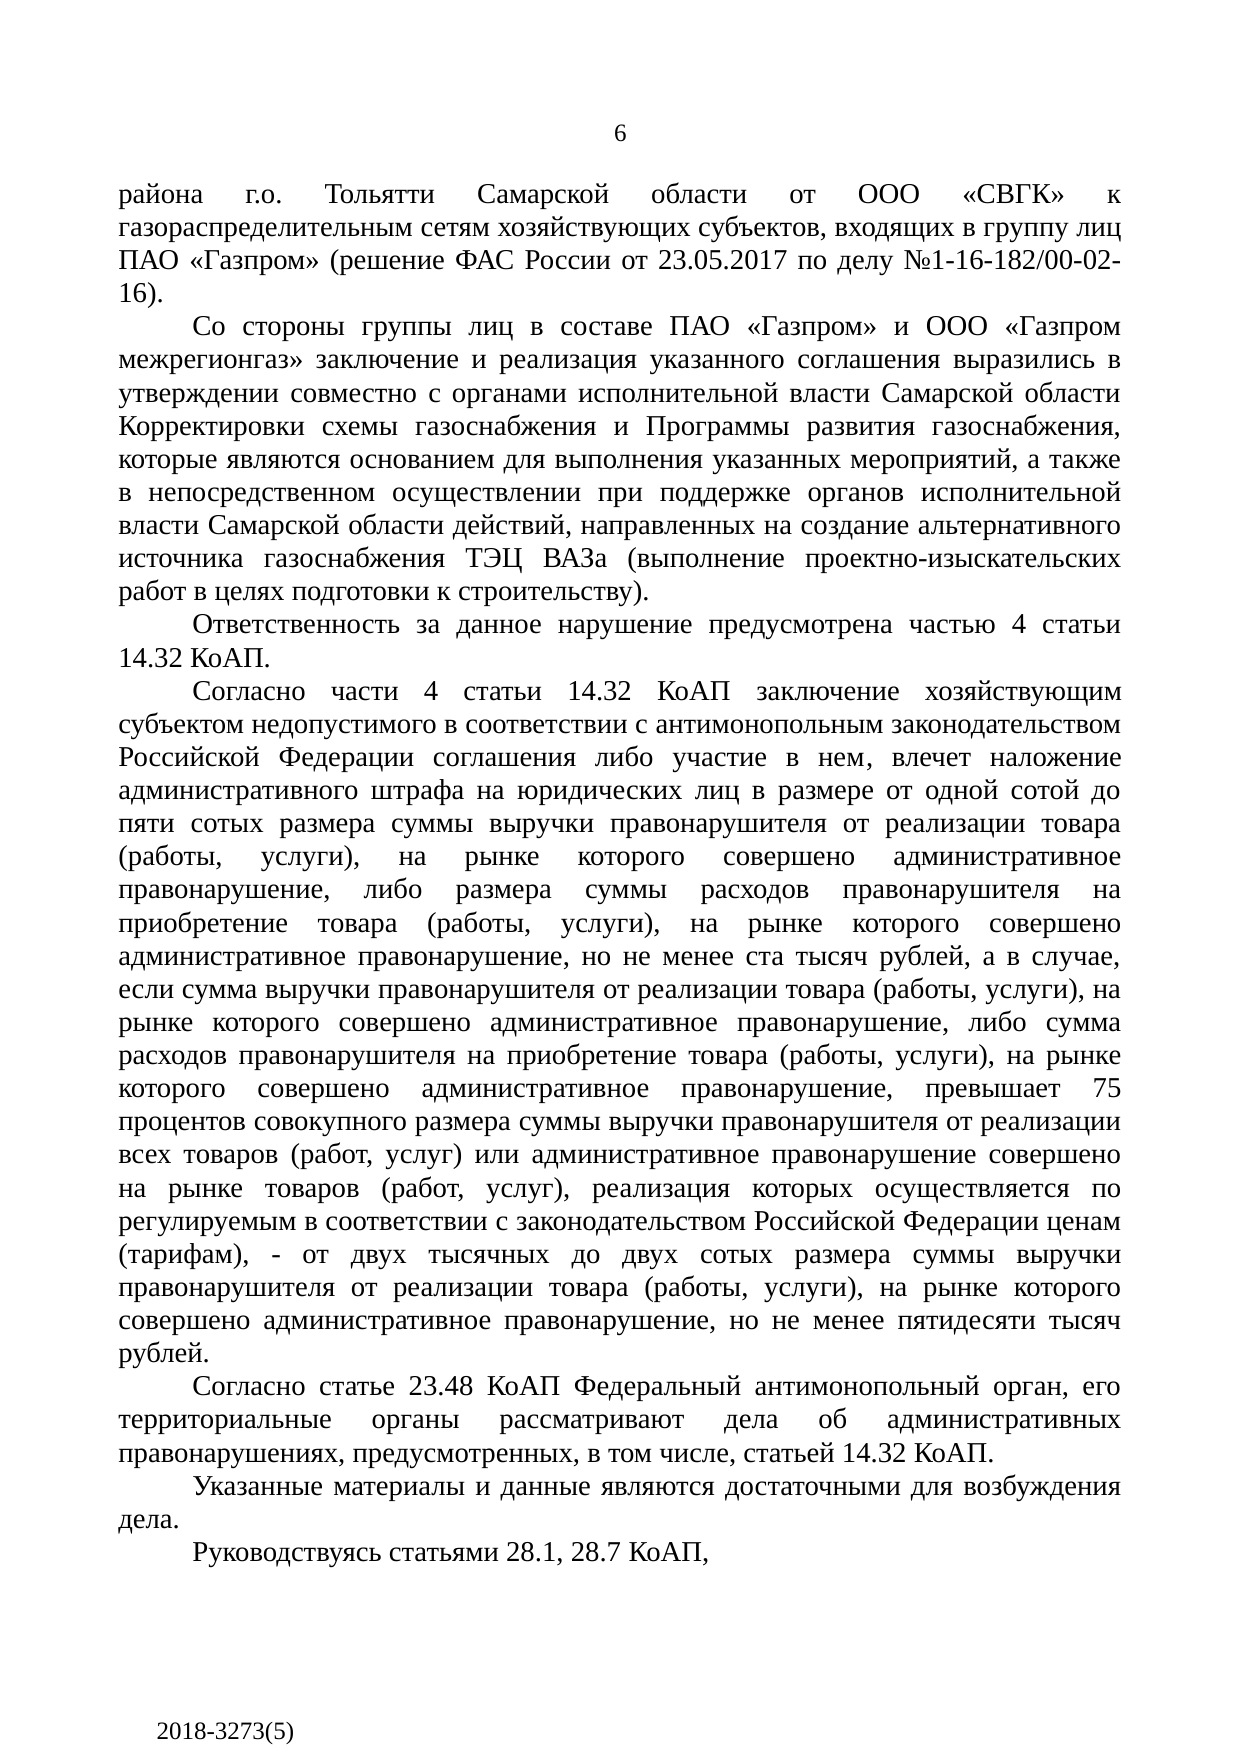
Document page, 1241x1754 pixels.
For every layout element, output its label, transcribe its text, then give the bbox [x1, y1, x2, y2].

text Ответственность за данное нарушение предусмотрена частью 4 статьи 14.32 КоАП. [118, 607, 1122, 673]
text Руководствуясь статьями 28.1, 28.7 КоАП, [118, 1534, 1122, 1568]
text Со стороны группы лиц в составе ПАО «Газпром» и ООО «Газпром межрегионгаз» заключение и реализация указанного соглашения выразились в утверждении совместно с органами исполнительной власти Самарской области Корректировки схемы газоснабжения и Программы развития газоснабжения, которые являются основанием для выполнения указанных мероприятий, а также в непосредственном осуществлении при поддержке органов исполнительной власти Самарской области действий, направленных на создание альтернативного источника газоснабжения ТЭЦ ВАЗа (выполнение проектно-изыскательских работ в целях подготовки к строительству). [118, 309, 1122, 607]
text Согласно статье 23.48 КоАП Федеральный антимонопольный орган, его территориальные органы рассматривают дела об административных правонарушениях, предусмотренных, в том числе, статьей 14.32 КоАП. [118, 1369, 1122, 1468]
text Указанные материалы и данные являются достаточными для возбуждения дела. [118, 1468, 1122, 1534]
text Согласно части 4 статьи 14.32 КоАП заключение хозяйствующим субъектом недопустимого в соответствии с антимонопольным законодательством Российской Федерации соглашения либо участие в нем, влечет наложение административного штрафа на юридических лиц в размере от одной сотой до пяти сотых размера суммы выручки правонарушителя от реализации товара (работы, услуги), на рынке которого совершено административное правонарушение, либо размера суммы расходов правонарушителя на приобретение товара (работы, услуги), на рынке которого совершено административное правонарушение, но не менее ста тысяч рублей, а в случае, если сумма выручки правонарушителя от реализации товара (работы, услуги), на рынке которого совершено административное правонарушение, либо сумма расходов правонарушителя на приобретение товара (работы, услуги), на рынке которого совершено административное правонарушение, превышает 75 процентов совокупного размера суммы выручки правонарушителя от реализации всех товаров (работ, услуг) или административное правонарушение совершено на рынке товаров (работ, услуг), реализация которых осуществляется по регулируемым в соответствии с законодательством Российской Федерации ценам (тарифам), - от двух тысячных до двух сотых размера суммы выручки правонарушителя от реализации товара (работы, услуги), на рынке которого совершено административное правонарушение, но не менее пятидесяти тысяч рублей. [118, 673, 1122, 1369]
text района г.о. Тольятти Самарской области от ООО «СВГК» к газораспределительным сетям хозяйствующих субъектов, входящих в группу лиц ПАО «Газпром» (решение ФАС России от 23.05.2017 по делу №1-16-182/00-02-16). [118, 176, 1122, 309]
